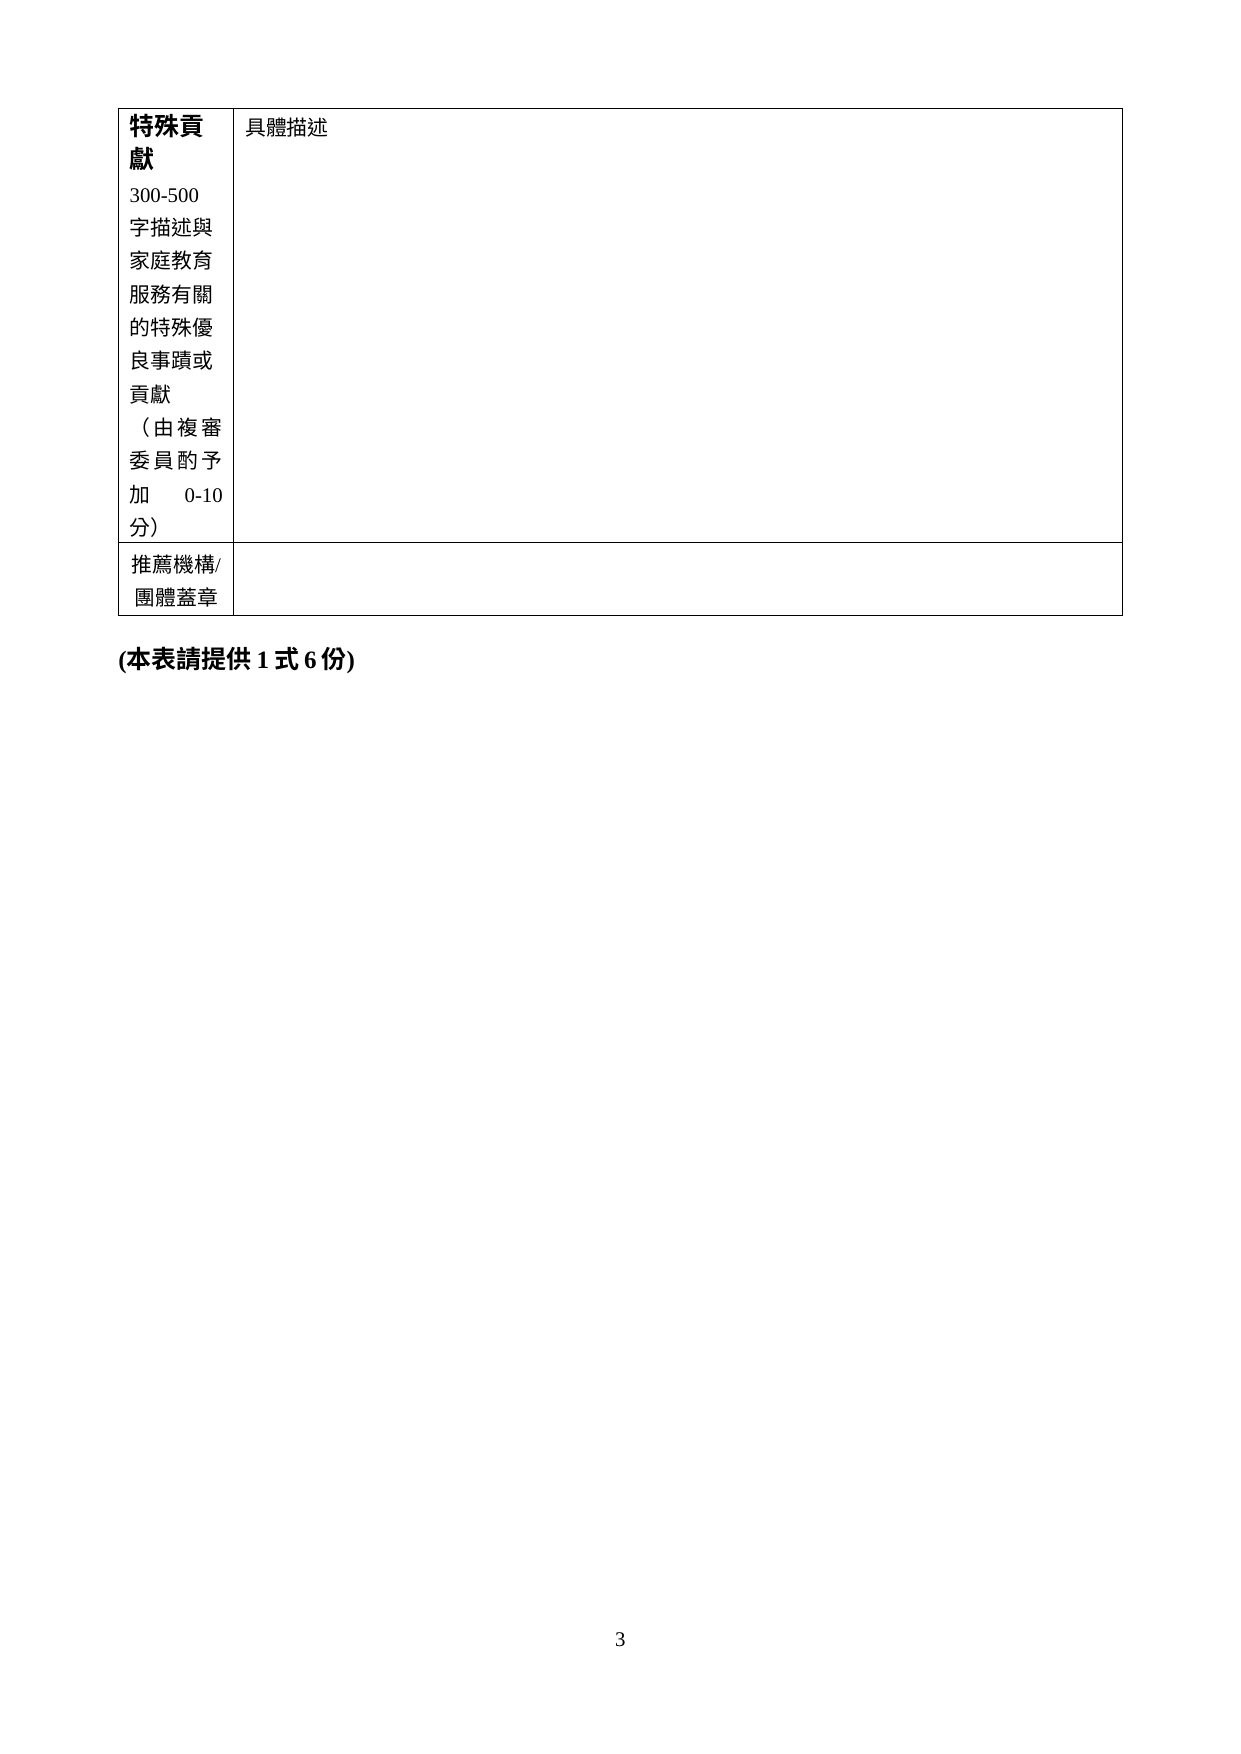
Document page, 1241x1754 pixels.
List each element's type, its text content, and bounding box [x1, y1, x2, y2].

table_cell 具體描述 [234, 109, 1122, 542]
table_cell [234, 543, 1122, 615]
table_cell 推薦機構/團體蓋章 [119, 543, 233, 615]
text (本表請提供1式6份) [118, 616, 1122, 679]
table_cell 特殊貢獻 300-500字描述與家庭教育服務有關的特殊優良事蹟或貢獻 （由複審委員酌予加0-10分） [119, 109, 233, 542]
